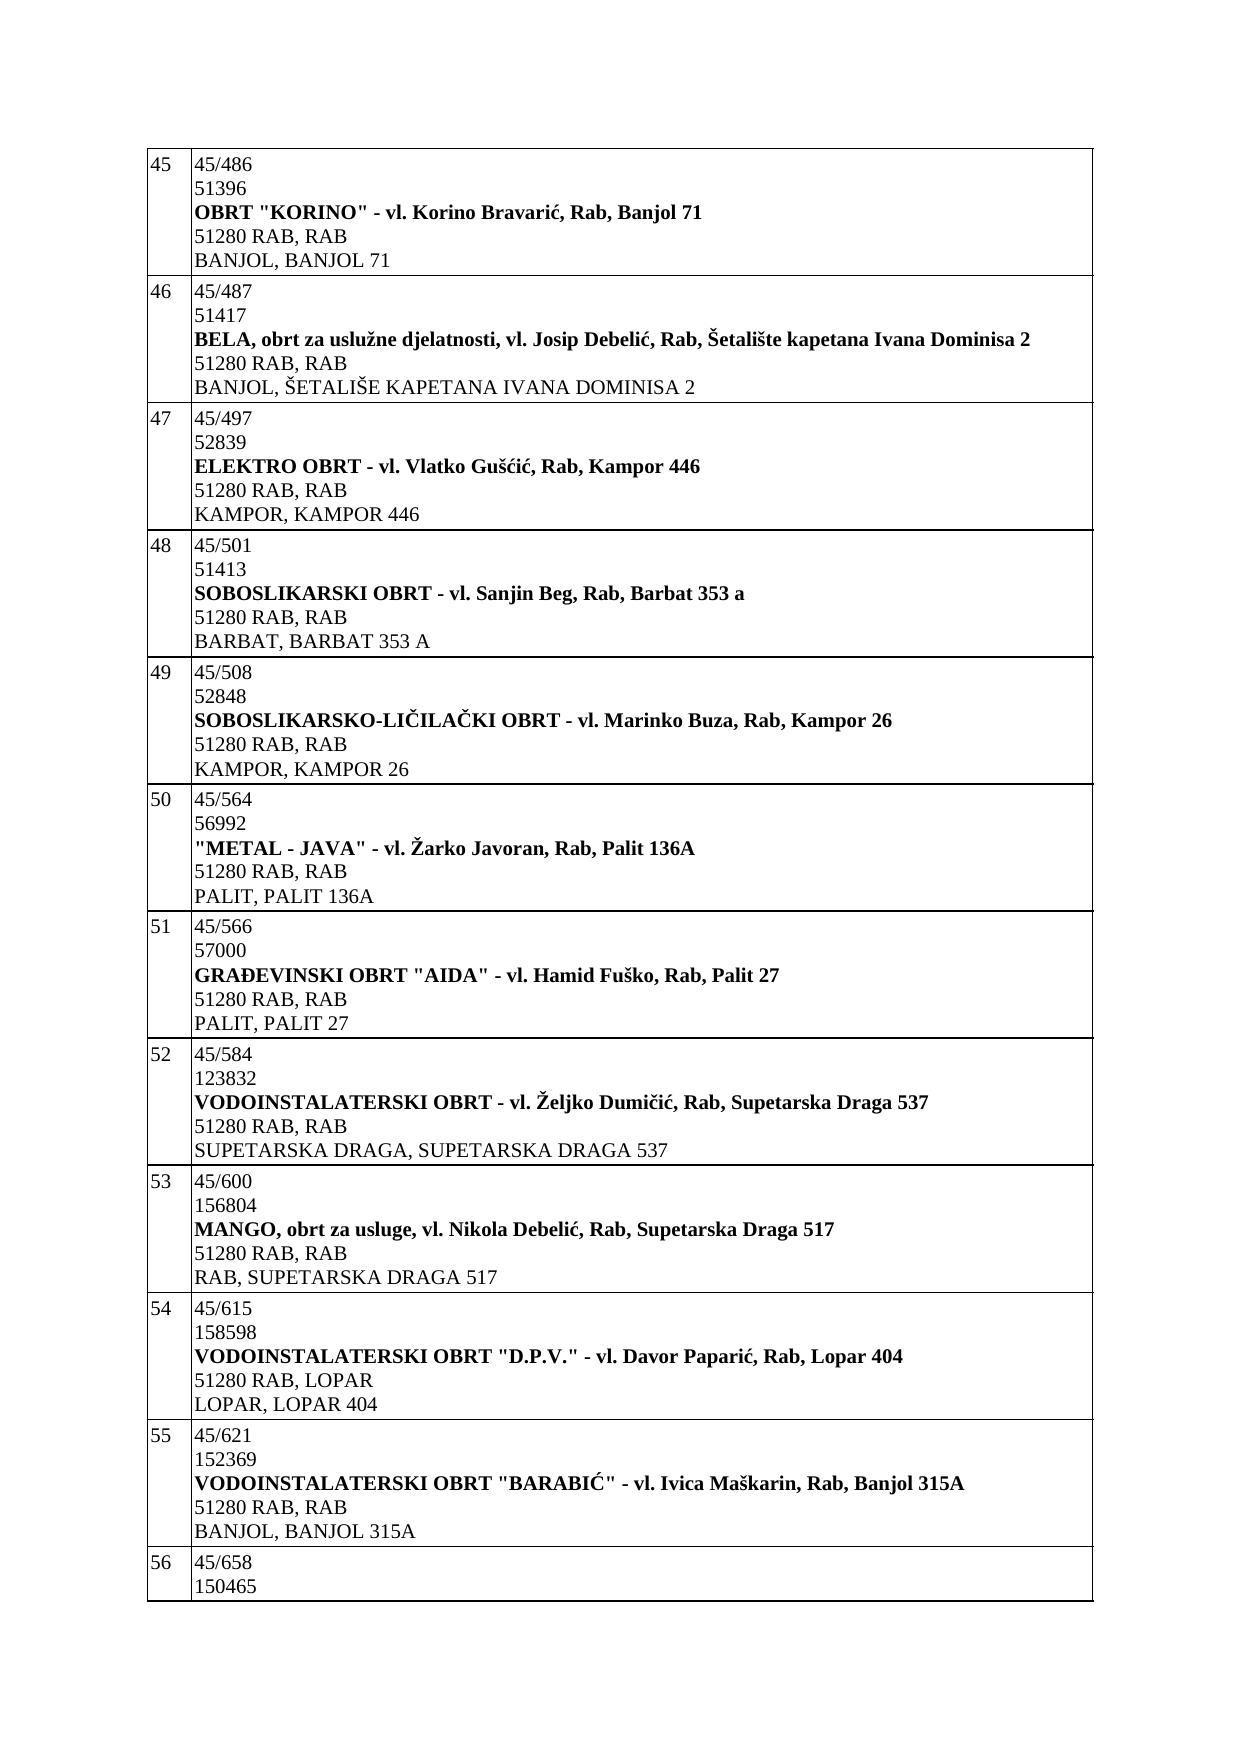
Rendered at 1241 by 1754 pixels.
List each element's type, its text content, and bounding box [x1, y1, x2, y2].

table_cell 45/497 52839 ELEKTRO OBRT - vl. Vlatko Gušćić, Rab, Kampor 446 51280 RAB, RAB KAMPOR, KAMPOR 446 [192, 403, 1092, 529]
table_cell 45/501 51413 SOBOSLIKARSKI OBRT - vl. Sanjin Beg, Rab, Barbat 353 a 51280 RAB, RAB BARBAT, BARBAT 353 A [192, 531, 1092, 656]
table_cell 45/508 52848 SOBOSLIKARSKO-LIČILAČKI OBRT - vl. Marinko Buza, Rab, Kampor 26 51280 RAB, RAB KAMPOR, KAMPOR 26 [192, 658, 1092, 783]
table_cell 48 [148, 531, 191, 656]
table_cell 45/487 51417 BELA, obrt za uslužne djelatnosti, vl. Josip Debelić, Rab, Šetalište kapetana Ivana Dominisa 2 51280 RAB, RAB BANJOL, ŠETALIŠE KAPETANA IVANA DOMINISA 2 [192, 276, 1092, 402]
table_cell 45/564 56992 "METAL - JAVA" - vl. Žarko Javoran, Rab, Palit 136A 51280 RAB, RAB PALIT, PALIT 136A [192, 785, 1092, 910]
table_cell 51 [148, 912, 191, 1037]
table_cell 45/658 150465 [192, 1547, 1092, 1600]
table_cell 45/566 57000 GRAĐEVINSKI OBRT "AIDA" - vl. Hamid Fuško, Rab, Palit 27 51280 RAB, RAB PALIT, PALIT 27 [192, 912, 1092, 1037]
table_cell 45/621 152369 VODOINSTALATERSKI OBRT "BARABIĆ" - vl. Ivica Maškarin, Rab, Banjol 315A 51280 RAB, RAB BANJOL, BANJOL 315A [192, 1420, 1092, 1546]
table_cell 45 [148, 149, 191, 275]
table_cell 50 [148, 785, 191, 910]
table_cell 56 [148, 1547, 191, 1600]
table_cell 54 [148, 1293, 191, 1418]
table_cell 46 [148, 276, 191, 402]
table_cell 45/600 156804 MANGO, obrt za usluge, vl. Nikola Debelić, Rab, Supetarska Draga 517 51280 RAB, RAB RAB, SUPETARSKA DRAGA 517 [192, 1166, 1092, 1291]
table_cell 49 [148, 658, 191, 783]
table_cell 45/486 51396 OBRT "KORINO" - vl. Korino Bravarić, Rab, Banjol 71 51280 RAB, RAB BANJOL, BANJOL 71 [192, 149, 1092, 275]
table_cell 55 [148, 1420, 191, 1546]
table_cell 52 [148, 1039, 191, 1164]
table_cell 47 [148, 403, 191, 529]
table_cell 45/584 123832 VODOINSTALATERSKI OBRT - vl. Željko Dumičić, Rab, Supetarska Draga 537 51280 RAB, RAB SUPETARSKA DRAGA, SUPETARSKA DRAGA 537 [192, 1039, 1092, 1164]
table_cell 53 [148, 1166, 191, 1291]
table_cell 45/615 158598 VODOINSTALATERSKI OBRT "D.P.V." - vl. Davor Paparić, Rab, Lopar 404 51280 RAB, LOPAR LOPAR, LOPAR 404 [192, 1293, 1092, 1418]
